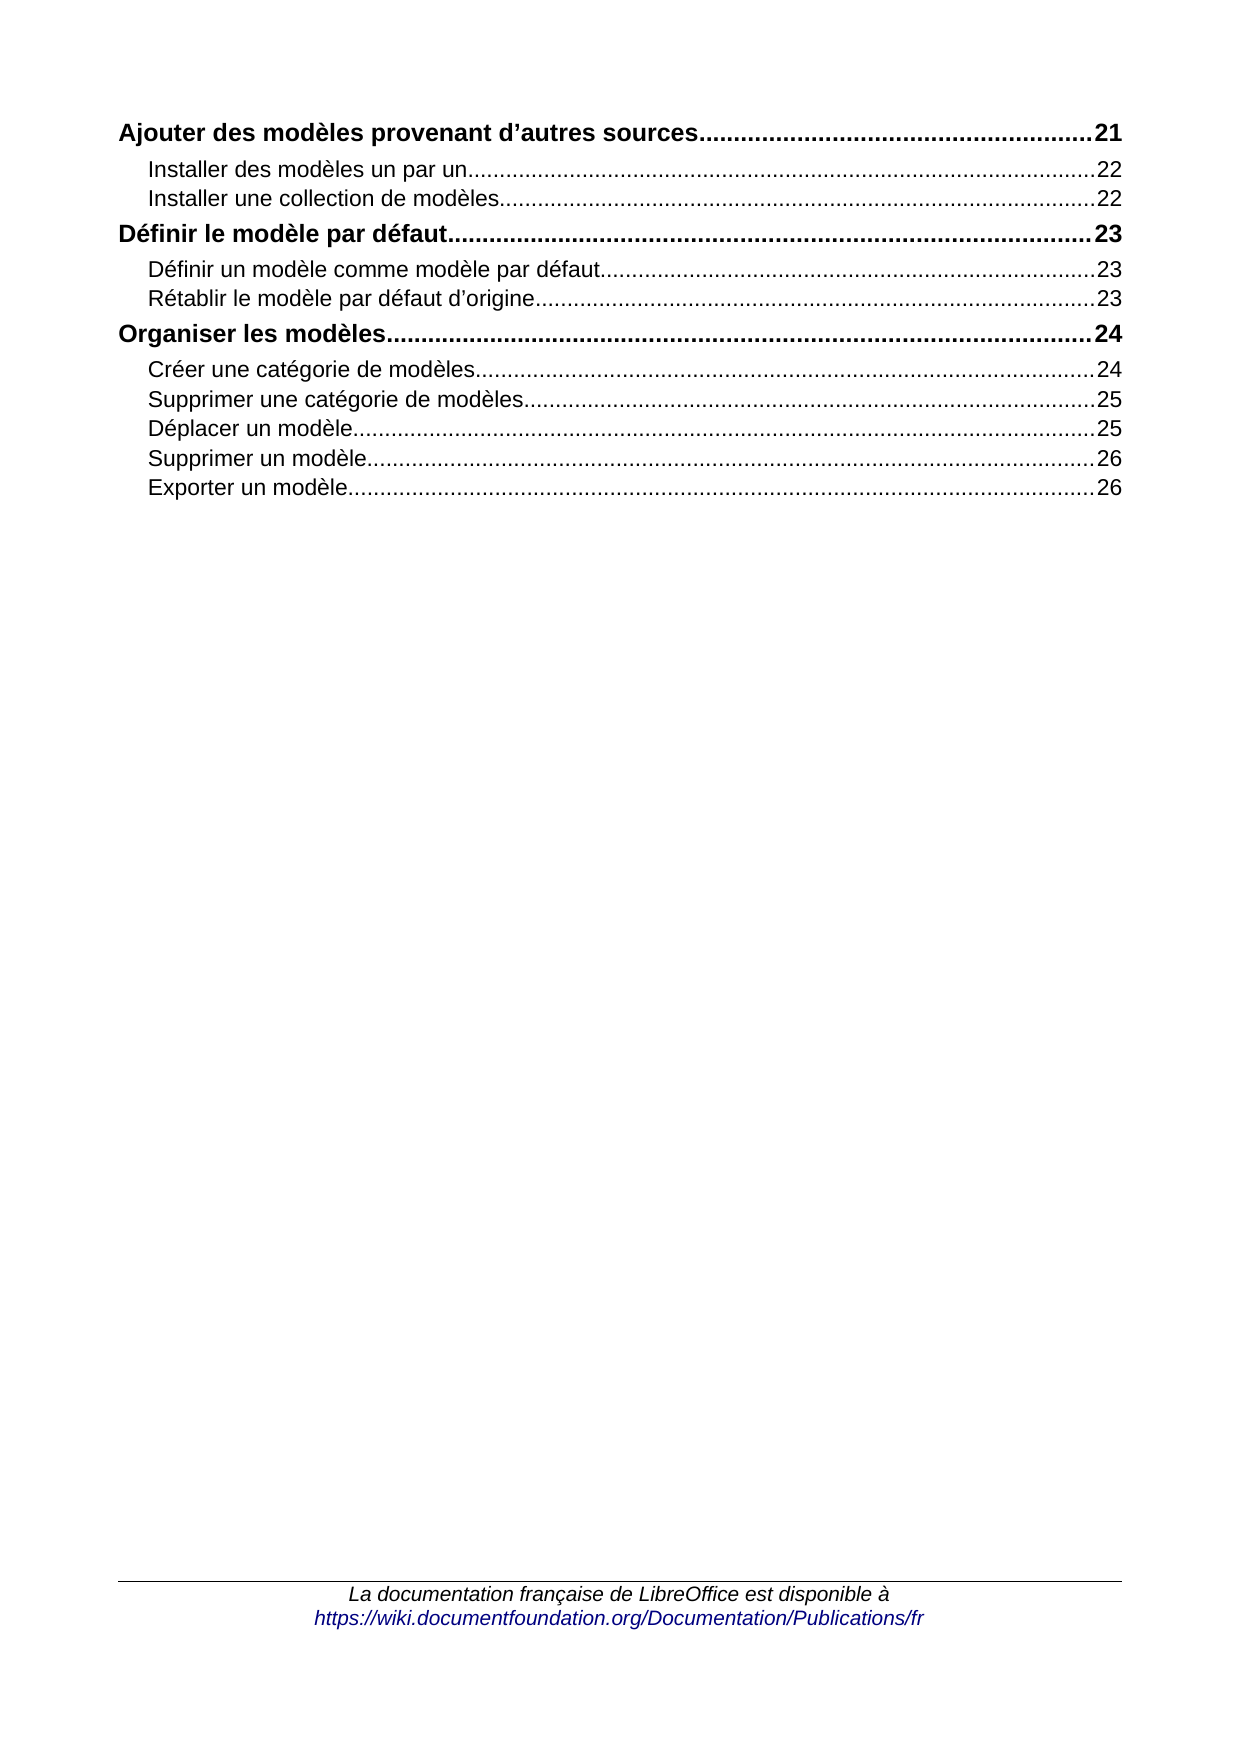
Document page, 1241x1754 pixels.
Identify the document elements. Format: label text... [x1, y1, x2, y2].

text Créer une catégorie de modèles 24 [148, 354, 1122, 384]
text Supprimer un modèle 26 [148, 443, 1122, 472]
text Supprimer une catégorie de modèles 25 [148, 384, 1122, 413]
text Installer une collection de modèles 22 [148, 183, 1122, 212]
text Définir un modèle comme modèle par défaut 23 [148, 254, 1122, 283]
text Organiser les modèles 24 [118, 319, 1122, 348]
text Rétablir le modèle par défaut d’origine 23 [148, 283, 1122, 313]
text Ajouter des modèles provenant d’autres sources 21 [118, 118, 1122, 148]
text Définir le modèle par défaut 23 [118, 218, 1122, 248]
text Installer des modèles un par un 22 [148, 153, 1122, 183]
text Exporter un modèle 26 [148, 472, 1122, 502]
text Déplacer un modèle 25 [148, 413, 1122, 443]
